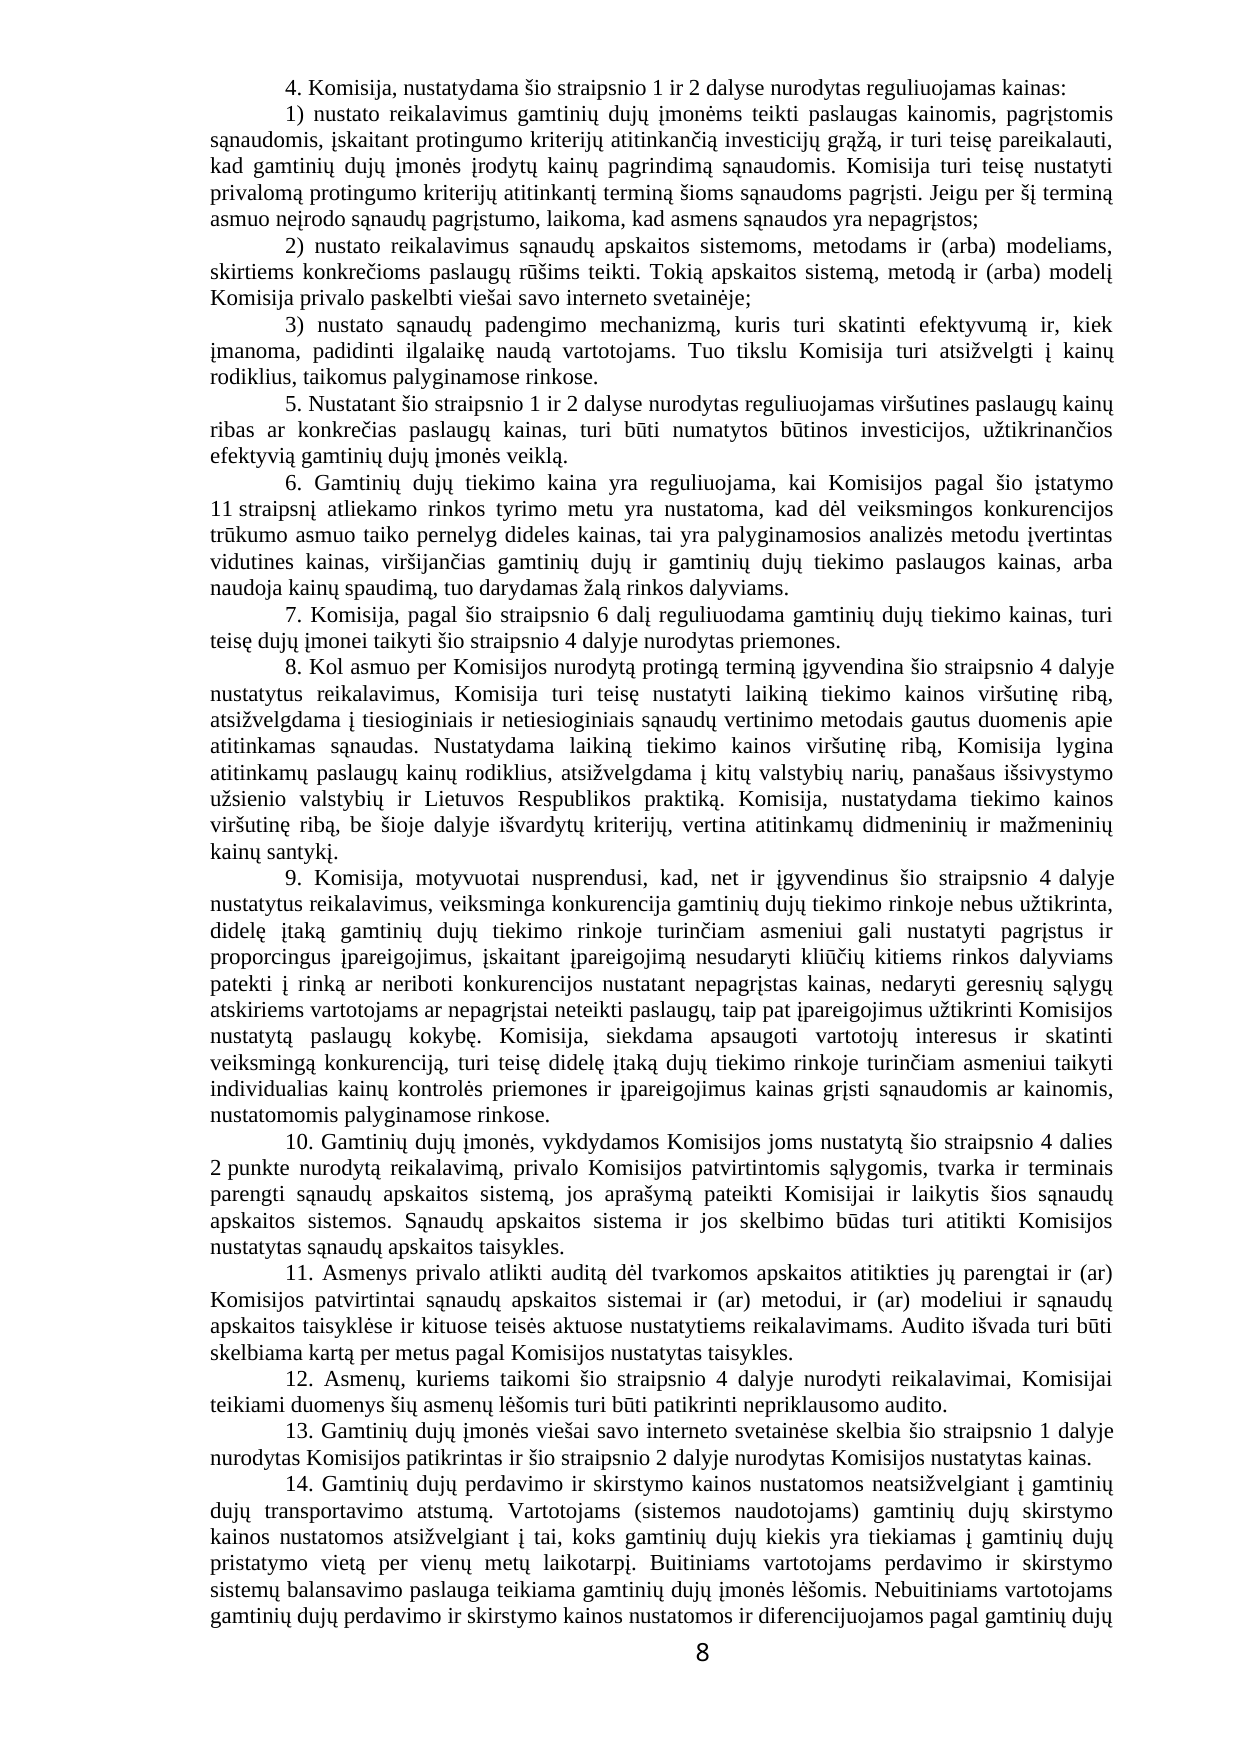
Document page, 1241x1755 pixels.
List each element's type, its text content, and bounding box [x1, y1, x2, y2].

text 8. Kol asmuo per Komisijos nurodytą protingą terminą įgyvendina šio straipsnio 4 dalyje nustatytus reikalavimus, Komisija turi teisę nustatyti laikiną tiekimo kainos viršutinę ribą, atsižvelgdama į tiesioginiais ir netiesioginiais sąnaudų vertinimo metodais gautus duomenis apie atitinkamas sąnaudas. Nustatydama laikiną tiekimo kainos viršutinę ribą, Komisija lygina atitinkamų paslaugų kainų rodiklius, atsižvelgdama į kitų valstybių narių, panašaus išsivystymo užsienio valstybių ir Lietuvos Respublikos praktiką. Komisija, nustatydama tiekimo kainos viršutinę ribą, be šioje dalyje išvardytų kriterijų, vertina atitinkamų didmeninių ir mažmeninių kainų santykį. [210, 653, 1114, 864]
text 1) nustato reikalavimus gamtinių dujų įmonėms teikti paslaugas kainomis, pagrįstomis sąnaudomis, įskaitant protingumo kriterijų atitinkančią investicijų grąžą, ir turi teisę pareikalauti, kad gamtinių dujų įmonės įrodytų kainų pagrindimą sąnaudomis. Komisija turi teisę nustatyti privalomą protingumo kriterijų atitinkantį terminą šioms sąnaudoms pagrįsti. Jeigu per šį terminą asmuo neįrodo sąnaudų pagrįstumo, laikoma, kad asmens sąnaudos yra nepagrįstos; [210, 100, 1114, 232]
text 3) nustato sąnaudų padengimo mechanizmą, kuris turi skatinti efektyvumą ir, kiek įmanoma, padidinti ilgalaikę naudą vartotojams. Tuo tikslu Komisija turi atsižvelgti į kainų rodiklius, taikomus palyginamose rinkose. [210, 311, 1114, 390]
text 13. Gamtinių dujų įmonės viešai savo interneto svetainėse skelbia šio straipsnio 1 dalyje nurodytas Komisijos patikrintas ir šio straipsnio 2 dalyje nurodytas Komisijos nustatytas kainas. [210, 1418, 1114, 1470]
text 9. Komisija, motyvuotai nusprendusi, kad, net ir įgyvendinus šio straipsnio 4 dalyje nustatytus reikalavimus, veiksminga konkurencija gamtinių dujų tiekimo rinkoje nebus užtikrinta, didelę įtaką gamtinių dujų tiekimo rinkoje turinčiam asmeniui gali nustatyti pagrįstus ir proporcingus įpareigojimus, įskaitant įpareigojimą nesudaryti kliūčių kitiems rinkos dalyviams patekti į rinką ar neriboti konkurencijos nustatant nepagrįstas kainas, nedaryti geresnių sąlygų atskiriems vartotojams ar nepagrįstai neteikti paslaugų, taip pat įpareigojimus užtikrinti Komisijos nustatytą paslaugų kokybę. Komisija, siekdama apsaugoti vartotojų interesus ir skatinti veiksmingą konkurenciją, turi teisę didelę įtaką dujų tiekimo rinkoje turinčiam asmeniui taikyti individualias kainų kontrolės priemones ir įpareigojimus kainas grįsti sąnaudomis ar kainomis, nustatomomis palyginamose rinkose. [210, 864, 1114, 1128]
text 10. Gamtinių dujų įmonės, vykdydamos Komisijos joms nustatytą šio straipsnio 4 dalies 2 punkte nurodytą reikalavimą, privalo Komisijos patvirtintomis sąlygomis, tvarka ir terminais parengti sąnaudų apskaitos sistemą, jos aprašymą pateikti Komisijai ir laikytis šios sąnaudų apskaitos sistemos. Sąnaudų apskaitos sistema ir jos skelbimo būdas turi atitikti Komisijos nustatytas sąnaudų apskaitos taisykles. [210, 1128, 1114, 1259]
text 2) nustato reikalavimus sąnaudų apskaitos sistemoms, metodams ir (arba) modeliams, skirtiems konkrečioms paslaugų rūšims teikti. Tokią apskaitos sistemą, metodą ir (arba) modelį Komisija privalo paskelbti viešai savo interneto svetainėje; [210, 232, 1114, 311]
text 6. Gamtinių dujų tiekimo kaina yra reguliuojama, kai Komisijos pagal šio įstatymo 11 straipsnį atliekamo rinkos tyrimo metu yra nustatoma, kad dėl veiksmingos konkurencijos trūkumo asmuo taiko pernelyg dideles kainas, tai yra palyginamosios analizės metodu įvertintas vidutines kainas, viršijančias gamtinių dujų ir gamtinių dujų tiekimo paslaugos kainas, arba naudoja kainų spaudimą, tuo darydamas žalą rinkos dalyviams. [210, 469, 1114, 601]
text 4. Komisija, nustatydama šio straipsnio 1 ir 2 dalyse nurodytas reguliuojamas kainas: [210, 73, 1114, 100]
text 14. Gamtinių dujų perdavimo ir skirstymo kainos nustatomos neatsižvelgiant į gamtinių dujų transportavimo atstumą. Vartotojams (sistemos naudotojams) gamtinių dujų skirstymo kainos nustatomos atsižvelgiant į tai, koks gamtinių dujų kiekis yra tiekiamas į gamtinių dujų pristatymo vietą per vienų metų laikotarpį. Buitiniams vartotojams perdavimo ir skirstymo sistemų balansavimo paslauga teikiama gamtinių dujų įmonės lėšomis. Nebuitiniams vartotojams gamtinių dujų perdavimo ir skirstymo kainos nustatomos ir diferencijuojamos pagal gamtinių dujų [210, 1470, 1114, 1628]
text 11. Asmenys privalo atlikti auditą dėl tvarkomos apskaitos atitikties jų parengtai ir (ar) Komisijos patvirtintai sąnaudų apskaitos sistemai ir (ar) metodui, ir (ar) modeliui ir sąnaudų apskaitos taisyklėse ir kituose teisės aktuose nustatytiems reikalavimams. Audito išvada turi būti skelbiama kartą per metus pagal Komisijos nustatytas taisykles. [210, 1259, 1114, 1365]
text 5. Nustatant šio straipsnio 1 ir 2 dalyse nurodytas reguliuojamas viršutines paslaugų kainų ribas ar konkrečias paslaugų kainas, turi būti numatytos būtinos investicijos, užtikrinančios efektyvią gamtinių dujų įmonės veiklą. [210, 390, 1114, 469]
text 7. Komisija, pagal šio straipsnio 6 dalį reguliuodama gamtinių dujų tiekimo kainas, turi teisę dujų įmonei taikyti šio straipsnio 4 dalyje nurodytas priemones. [210, 601, 1114, 653]
text 12. Asmenų, kuriems taikomi šio straipsnio 4 dalyje nurodyti reikalavimai, Komisijai teikiami duomenys šių asmenų lėšomis turi būti patikrinti nepriklausomo audito. [210, 1365, 1114, 1418]
